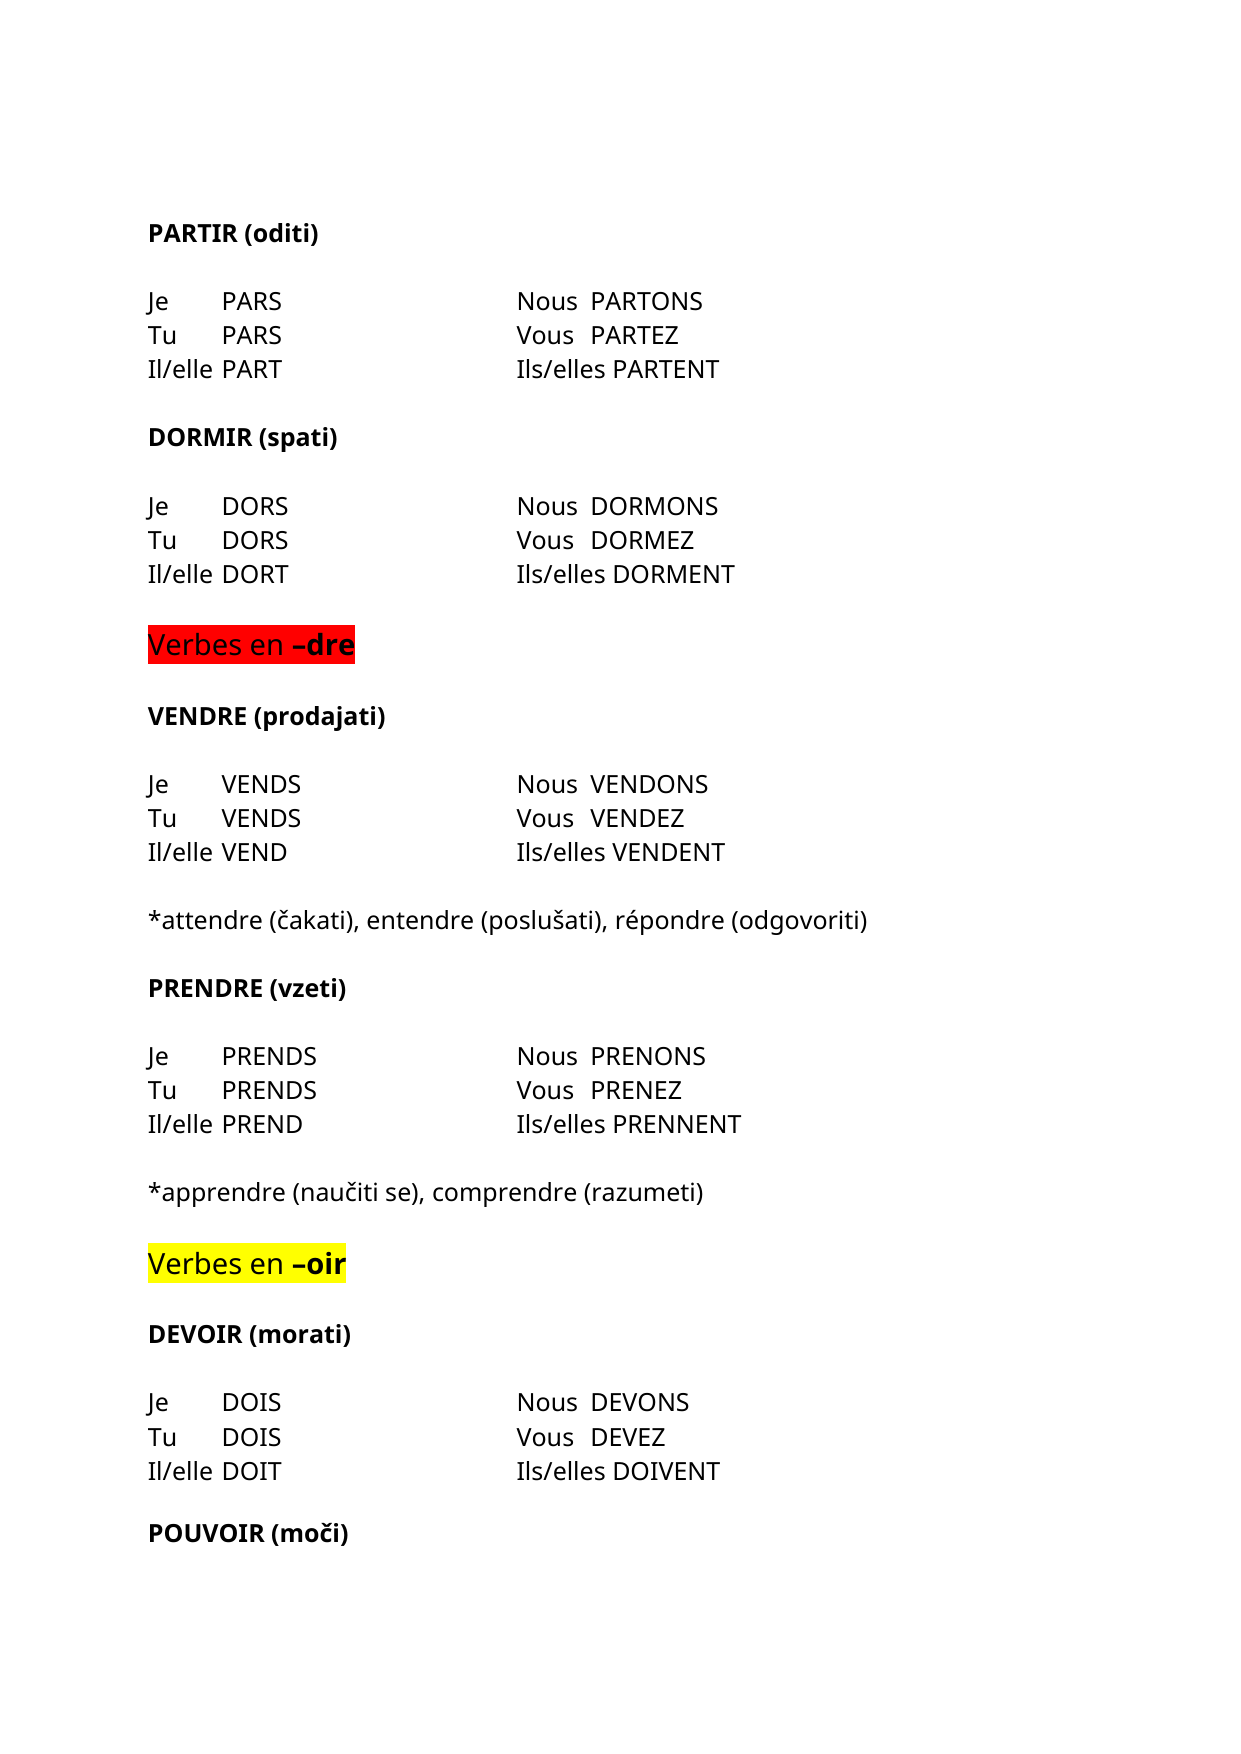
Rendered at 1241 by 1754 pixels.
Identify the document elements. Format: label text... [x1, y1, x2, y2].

text PARTIR (oditi) [148, 216, 1093, 250]
text *attendre (čakati), entendre (poslušati), répondre (odgovoriti) [148, 903, 1093, 937]
text Verbes en –oir [148, 1243, 1093, 1283]
text Tu DORS Vous DORMEZ [148, 522, 1093, 556]
text Il/elle PREND Ils/elles PRENNENT [148, 1107, 1093, 1141]
text Je PRENDS Nous PRENONS [148, 1039, 1093, 1073]
text Je DORS Nous DORMONS [148, 488, 1093, 522]
text DEVOIR (morati) [148, 1317, 1093, 1351]
text Je VENDS Nous VENDONS [148, 766, 1093, 800]
text PRENDRE (vzeti) [148, 971, 1093, 1005]
text Il/elle DOIT Ils/elles DOIVENT [148, 1453, 1093, 1487]
text Il/elle PART Ils/elles PARTENT [148, 352, 1093, 386]
text Verbes en –dre [148, 624, 1093, 664]
text Il/elle DORT Ils/elles DORMENT [148, 556, 1093, 590]
text Tu DOIS Vous DEVEZ [148, 1419, 1093, 1453]
text DORMIR (spati) [148, 420, 1093, 454]
text *apprendre (naučiti se), comprendre (razumeti) [148, 1175, 1093, 1209]
text VENDRE (prodajati) [148, 698, 1093, 732]
text Tu VENDS Vous VENDEZ [148, 800, 1093, 834]
text Il/elle VEND Ils/elles VENDENT [148, 834, 1093, 868]
text POUVOIR (moči) [148, 1516, 1093, 1550]
text Tu PARS Vous PARTEZ [148, 318, 1093, 352]
text Je PARS Nous PARTONS [148, 284, 1093, 318]
text Tu PRENDS Vous PRENEZ [148, 1073, 1093, 1107]
text Je DOIS Nous DEVONS [148, 1385, 1093, 1419]
